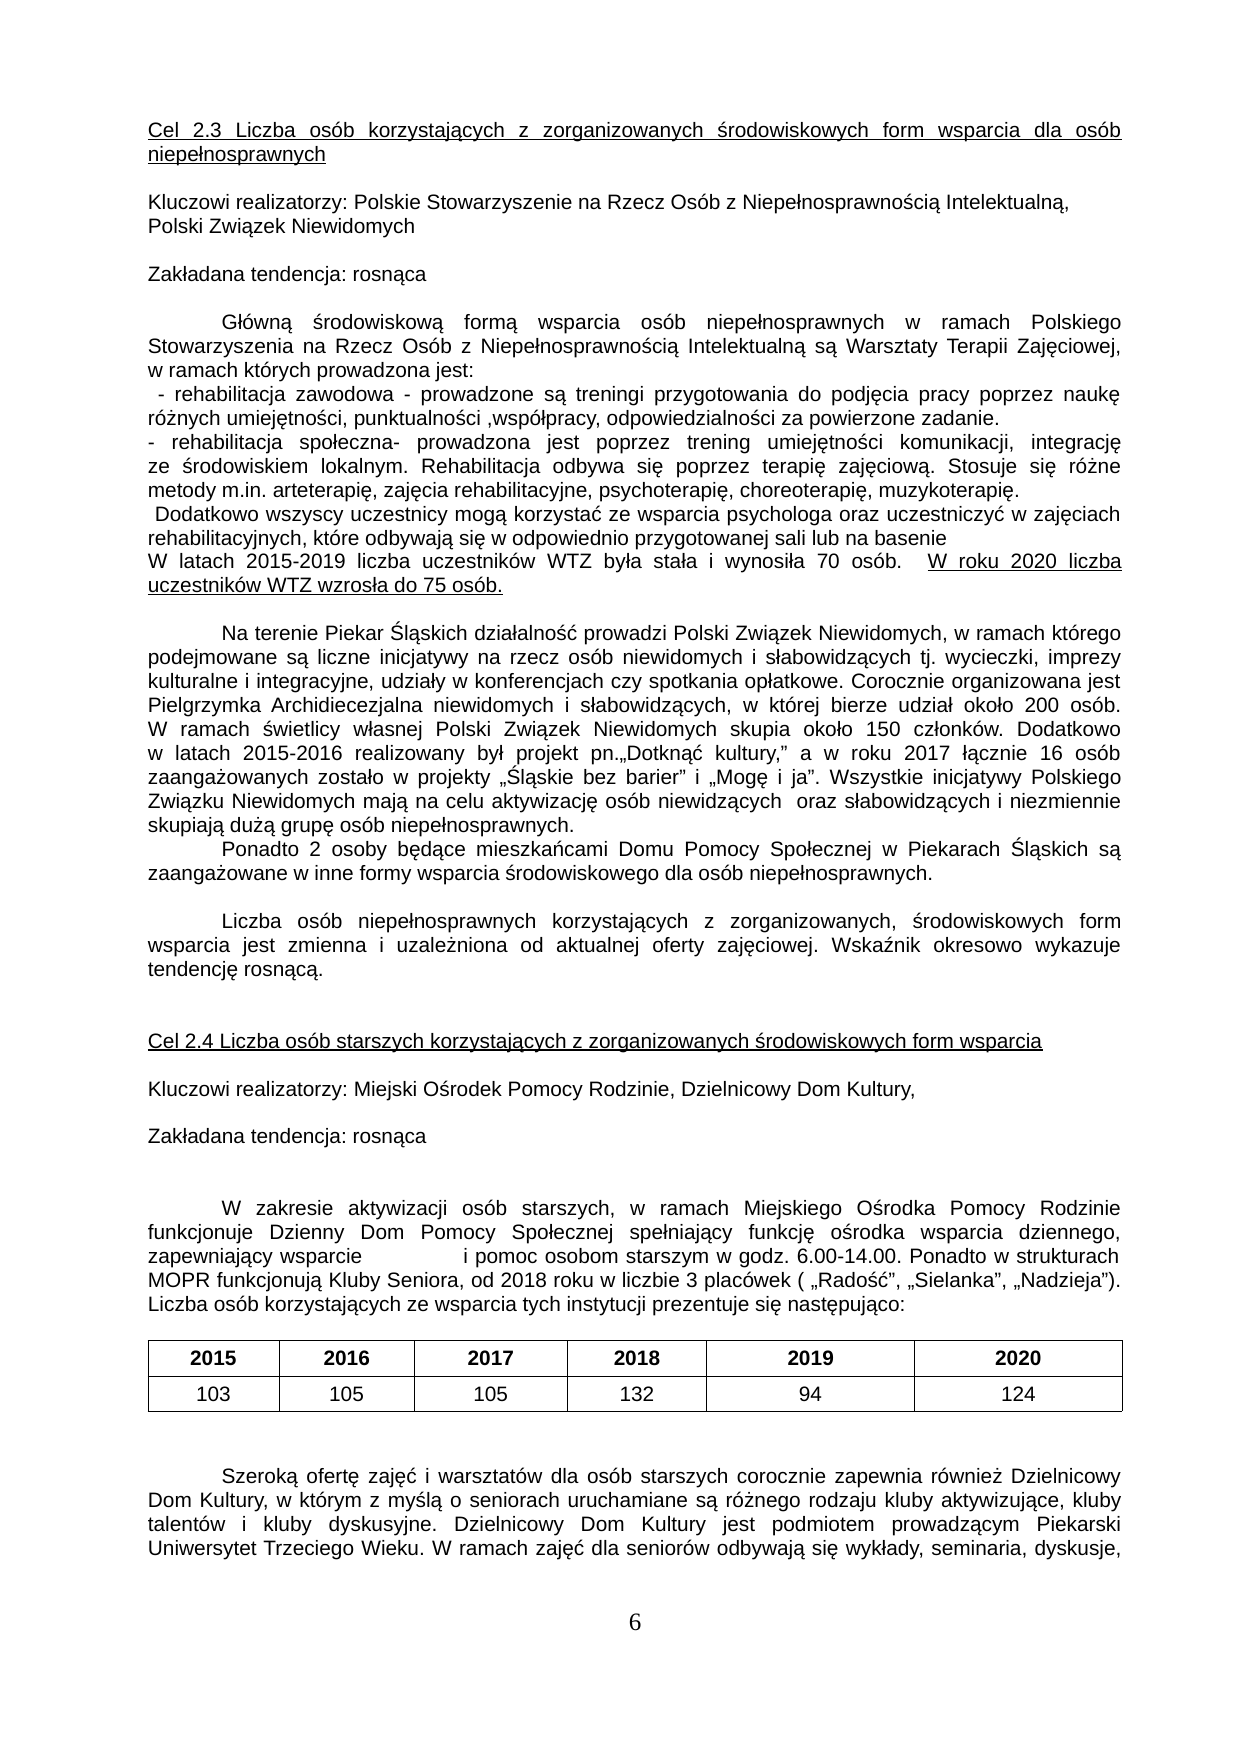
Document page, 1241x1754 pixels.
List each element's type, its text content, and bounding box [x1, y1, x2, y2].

text Liczba osób niepełnosprawnych korzystających z zorganizowanych, środowiskowych form wsparcia jest zmienna i uzależniona od aktualnej oferty zajęciowej. Wskaźnik okresowo wykazuje tendencję rosnącą. [148, 909, 1122, 981]
text Na terenie Piekar Śląskich działalność prowadzi Polski Związek Niewidomych, w ramach którego podejmowane są liczne inicjatywy na rzecz osób niewidomych i słabowidzących tj. wycieczki, imprezy kulturalne i integracyjne, udziały w konferencjach czy spotkania opłatkowe. Corocznie organizowana jest Pielgrzymka Archidiecezjalna niewidomych i słabowidzących, w której bierze udział około 200 osób. W ramach świetlicy własnej Polski Związek Niewidomych skupia około 150 członków. Dodatkowo w latach 2015-2016 realizowany był projekt pn.„Dotknąć kultury,” a w roku 2017 łącznie 16 osób zaangażowanych zostało w projekty „Śląskie bez barier” i „Mogę i ja”. Wszystkie inicjatywy Polskiego Związku Niewidomych mają na celu aktywizację osób niewidzących oraz słabowidzących i niezmiennie skupiają dużą grupę osób niepełnosprawnych. [148, 621, 1122, 837]
table_header 2019 [707, 1341, 914, 1376]
table_cell 94 [707, 1377, 914, 1411]
table_header 2020 [915, 1341, 1122, 1376]
text Główną środowiskową formą wsparcia osób niepełnosprawnych w ramach Polskiego Stowarzyszenia na Rzecz Osób z Niepełnosprawnością Intelektualną są Warsztaty Terapii Zajęciowej, w ramach których prowadzona jest: [148, 310, 1122, 382]
table_header 2015 [149, 1341, 279, 1376]
table_cell 132 [568, 1377, 706, 1411]
text Ponadto 2 osoby będące mieszkańcami Domu Pomocy Społecznej w Piekarach Śląskich są zaangażowane w inne formy wsparcia środowiskowego dla osób niepełnosprawnych. [148, 837, 1122, 885]
table_cell 103 [149, 1377, 279, 1411]
text Dodatkowo wszyscy uczestnicy mogą korzystać ze wsparcia psychologa oraz uczestniczyć w zajęciach rehabilitacyjnych, które odbywają się w odpowiednio przygotowanej sali lub na basenie [148, 501, 1122, 549]
table_cell 124 [915, 1377, 1122, 1411]
text Kluczowi realizatorzy: Miejski Ośrodek Pomocy Rodzinie, Dzielnicowy Dom Kultury, [148, 1076, 1122, 1100]
table_header 2016 [280, 1341, 414, 1376]
table_cell 105 [415, 1377, 567, 1411]
text - rehabilitacja zawodowa - prowadzone są treningi przygotowania do podjęcia pracy poprzez naukę różnych umiejętności, punktualności ,współpracy, odpowiedzialności za powierzone zadanie. [148, 382, 1122, 429]
text Kluczowi realizatorzy: Polskie Stowarzyszenie na Rzecz Osób z Niepełnosprawnością Intelektualną, Polski Związek Niewidomych [148, 190, 1122, 238]
text W zakresie aktywizacji osób starszych, w ramach Miejskiego Ośrodka Pomocy Rodzinie funkcjonuje Dzienny Dom Pomocy Społecznej spełniający funkcję ośrodka wsparcia dziennego, zapewniający wsparcie i pomoc osobom starszym w godz. 6.00-14.00. Ponadto w strukturach MOPR funkcjonują Kluby Seniora, od 2018 roku w liczbie 3 placówek ( „Radość”, „Sielanka”, „Nadzieja”). Liczba osób korzystających ze wsparcia tych instytucji prezentuje się następująco: [148, 1196, 1122, 1316]
text W latach 2015-2019 liczba uczestników WTZ była stała i wynosiła 70 osób. W roku 2020 liczba uczestników WTZ wzrosła do 75 osób. [148, 549, 1122, 597]
table_header 2017 [415, 1341, 567, 1376]
text Cel 2.3 Liczba osób korzystających z zorganizowanych środowiskowych form wsparcia dla osób [148, 118, 1122, 139]
text Zakładana tendencja: rosnąca [148, 1124, 1122, 1148]
text - rehabilitacja społeczna- prowadzona jest poprzez trening umiejętności komunikacji, integrację ze środowiskiem lokalnym. Rehabilitacja odbywa się poprzez terapię zajęciową. Stosuje się różne metody m.in. arteterapię, zajęcia rehabilitacyjne, psychoterapię, choreoterapię, muzykoterapię. [148, 429, 1122, 501]
text Cel 2.4 Liczba osób starszych korzystających z zorganizowanych środowiskowych form wsparcia [148, 1028, 1122, 1052]
table_cell 105 [280, 1377, 414, 1411]
text Zakładana tendencja: rosnąca [148, 262, 1122, 286]
text Szeroką ofertę zajęć i warsztatów dla osób starszych corocznie zapewnia również Dzielnicowy Dom Kultury, w którym z myślą o seniorach uruchamiane są różnego rodzaju kluby aktywizujące, kluby talentów i kluby dyskusyjne. Dzielnicowy Dom Kultury jest podmiotem prowadzącym Piekarski Uniwersytet Trzeciego Wieku. W ramach zajęć dla seniorów odbywają się wykłady, seminaria, dyskusje, [148, 1464, 1122, 1560]
table_header 2018 [568, 1341, 706, 1376]
text niepełnosprawnych [148, 140, 1122, 166]
